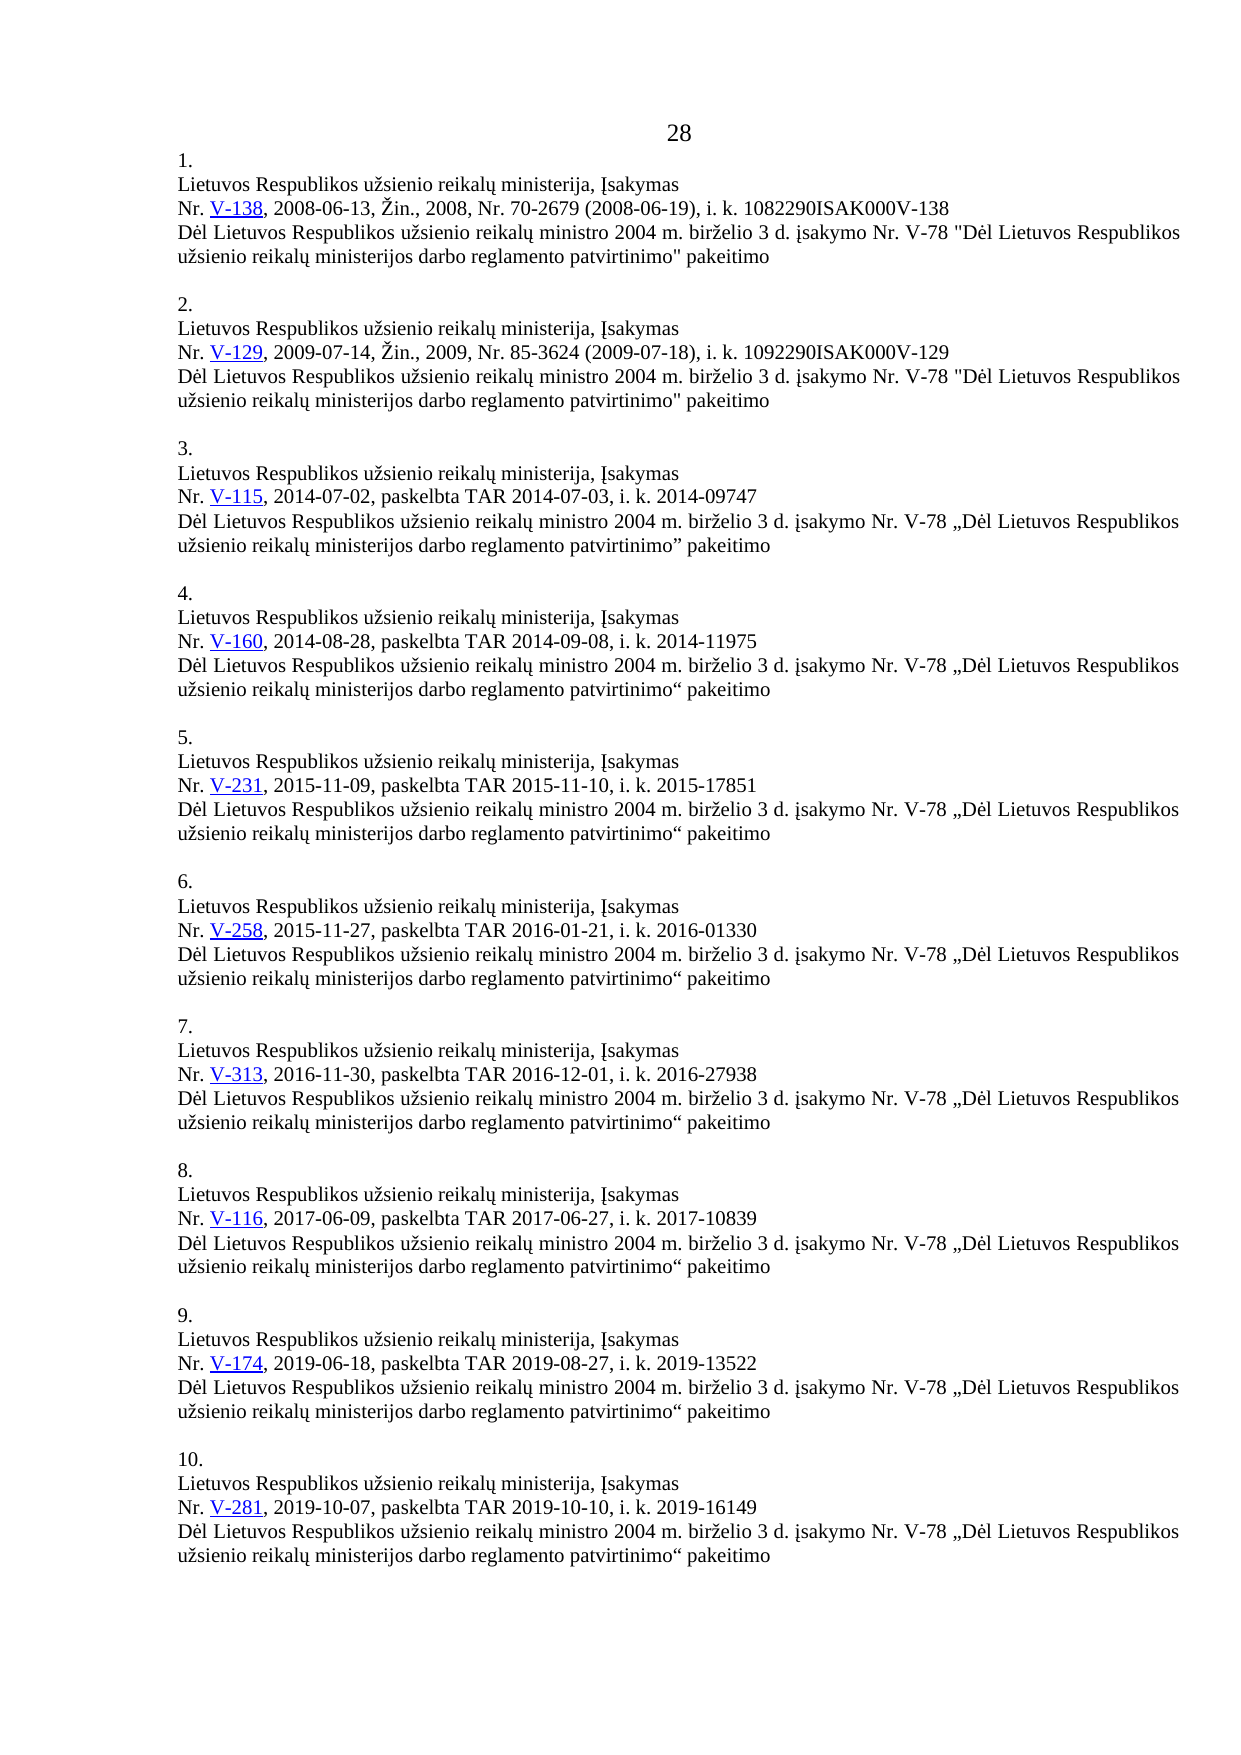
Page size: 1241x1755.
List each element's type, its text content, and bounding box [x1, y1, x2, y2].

text Dėl Lietuvos Respublikos užsienio reikalų ministro 2004 m. birželio 3 d. įsakymo Nr. V-78 „Dėl Lietuvos Respublikos užsienio reikalų ministerijos darbo reglamento patvirtinimo“ pakeitimo [177, 1086, 1181, 1134]
text 1. [177, 148, 1181, 172]
text Nr. V-116, 2017-06-09, paskelbta TAR 2017-06-27, i. k. 2017-10839 [177, 1206, 1181, 1230]
text 9. [177, 1303, 1181, 1327]
text 3. [177, 436, 1181, 460]
text 6. [177, 869, 1181, 893]
text Lietuvos Respublikos užsienio reikalų ministerija, Įsakymas [177, 749, 1181, 773]
text Nr. V-258, 2015-11-27, paskelbta TAR 2016-01-21, i. k. 2016-01330 [177, 918, 1181, 942]
text Lietuvos Respublikos užsienio reikalų ministerija, Įsakymas [177, 172, 1181, 196]
text Lietuvos Respublikos užsienio reikalų ministerija, Įsakymas [177, 893, 1181, 918]
text 4. [177, 581, 1181, 605]
text Dėl Lietuvos Respublikos užsienio reikalų ministro 2004 m. birželio 3 d. įsakymo Nr. V-78 „Dėl Lietuvos Respublikos užsienio reikalų ministerijos darbo reglamento patvirtinimo“ pakeitimo [177, 942, 1181, 990]
text Dėl Lietuvos Respublikos užsienio reikalų ministro 2004 m. birželio 3 d. įsakymo Nr. V-78 „Dėl Lietuvos Respublikos užsienio reikalų ministerijos darbo reglamento patvirtinimo“ pakeitimo [177, 797, 1181, 845]
text Lietuvos Respublikos užsienio reikalų ministerija, Įsakymas [177, 1038, 1181, 1062]
text Nr. V-231, 2015-11-09, paskelbta TAR 2015-11-10, i. k. 2015-17851 [177, 773, 1181, 797]
text Nr. V-313, 2016-11-30, paskelbta TAR 2016-12-01, i. k. 2016-27938 [177, 1062, 1181, 1086]
text Lietuvos Respublikos užsienio reikalų ministerija, Įsakymas [177, 1471, 1181, 1495]
text Dėl Lietuvos Respublikos užsienio reikalų ministro 2004 m. birželio 3 d. įsakymo Nr. V-78 „Dėl Lietuvos Respublikos užsienio reikalų ministerijos darbo reglamento patvirtinimo” pakeitimo [177, 508, 1181, 557]
text 2. [177, 292, 1181, 316]
text Lietuvos Respublikos užsienio reikalų ministerija, Įsakymas [177, 605, 1181, 629]
text 10. [177, 1447, 1181, 1471]
text Dėl Lietuvos Respublikos užsienio reikalų ministro 2004 m. birželio 3 d. įsakymo Nr. V-78 „Dėl Lietuvos Respublikos užsienio reikalų ministerijos darbo reglamento patvirtinimo“ pakeitimo [177, 653, 1181, 701]
text Dėl Lietuvos Respublikos užsienio reikalų ministro 2004 m. birželio 3 d. įsakymo Nr. V-78 „Dėl Lietuvos Respublikos užsienio reikalų ministerijos darbo reglamento patvirtinimo“ pakeitimo [177, 1230, 1181, 1278]
text Lietuvos Respublikos užsienio reikalų ministerija, Įsakymas [177, 1327, 1181, 1351]
text Nr. V-174, 2019-06-18, paskelbta TAR 2019-08-27, i. k. 2019-13522 [177, 1351, 1181, 1375]
text Dėl Lietuvos Respublikos užsienio reikalų ministro 2004 m. birželio 3 d. įsakymo Nr. V-78 "Dėl Lietuvos Respublikos užsienio reikalų ministerijos darbo reglamento patvirtinimo" pakeitimo [177, 364, 1181, 412]
text Nr. V-160, 2014-08-28, paskelbta TAR 2014-09-08, i. k. 2014-11975 [177, 629, 1181, 653]
text Dėl Lietuvos Respublikos užsienio reikalų ministro 2004 m. birželio 3 d. įsakymo Nr. V-78 „Dėl Lietuvos Respublikos užsienio reikalų ministerijos darbo reglamento patvirtinimo“ pakeitimo [177, 1375, 1181, 1423]
text Lietuvos Respublikos užsienio reikalų ministerija, Įsakymas [177, 316, 1181, 340]
text 5. [177, 725, 1181, 749]
text Lietuvos Respublikos užsienio reikalų ministerija, Įsakymas [177, 460, 1181, 484]
text Nr. V-281, 2019-10-07, paskelbta TAR 2019-10-10, i. k. 2019-16149 [177, 1495, 1181, 1519]
text Nr. V-138, 2008-06-13, Žin., 2008, Nr. 70-2679 (2008-06-19), i. k. 1082290ISAK000V-138 [177, 196, 1181, 220]
text 8. [177, 1158, 1181, 1182]
text Nr. V-115, 2014-07-02, paskelbta TAR 2014-07-03, i. k. 2014-09747 [177, 484, 1181, 508]
text Lietuvos Respublikos užsienio reikalų ministerija, Įsakymas [177, 1182, 1181, 1206]
text Nr. V-129, 2009-07-14, Žin., 2009, Nr. 85-3624 (2009-07-18), i. k. 1092290ISAK000V-129 [177, 340, 1181, 364]
text Dėl Lietuvos Respublikos užsienio reikalų ministro 2004 m. birželio 3 d. įsakymo Nr. V-78 „Dėl Lietuvos Respublikos užsienio reikalų ministerijos darbo reglamento patvirtinimo“ pakeitimo [177, 1519, 1181, 1567]
text 7. [177, 1014, 1181, 1038]
text Dėl Lietuvos Respublikos užsienio reikalų ministro 2004 m. birželio 3 d. įsakymo Nr. V-78 "Dėl Lietuvos Respublikos užsienio reikalų ministerijos darbo reglamento patvirtinimo" pakeitimo [177, 220, 1181, 268]
